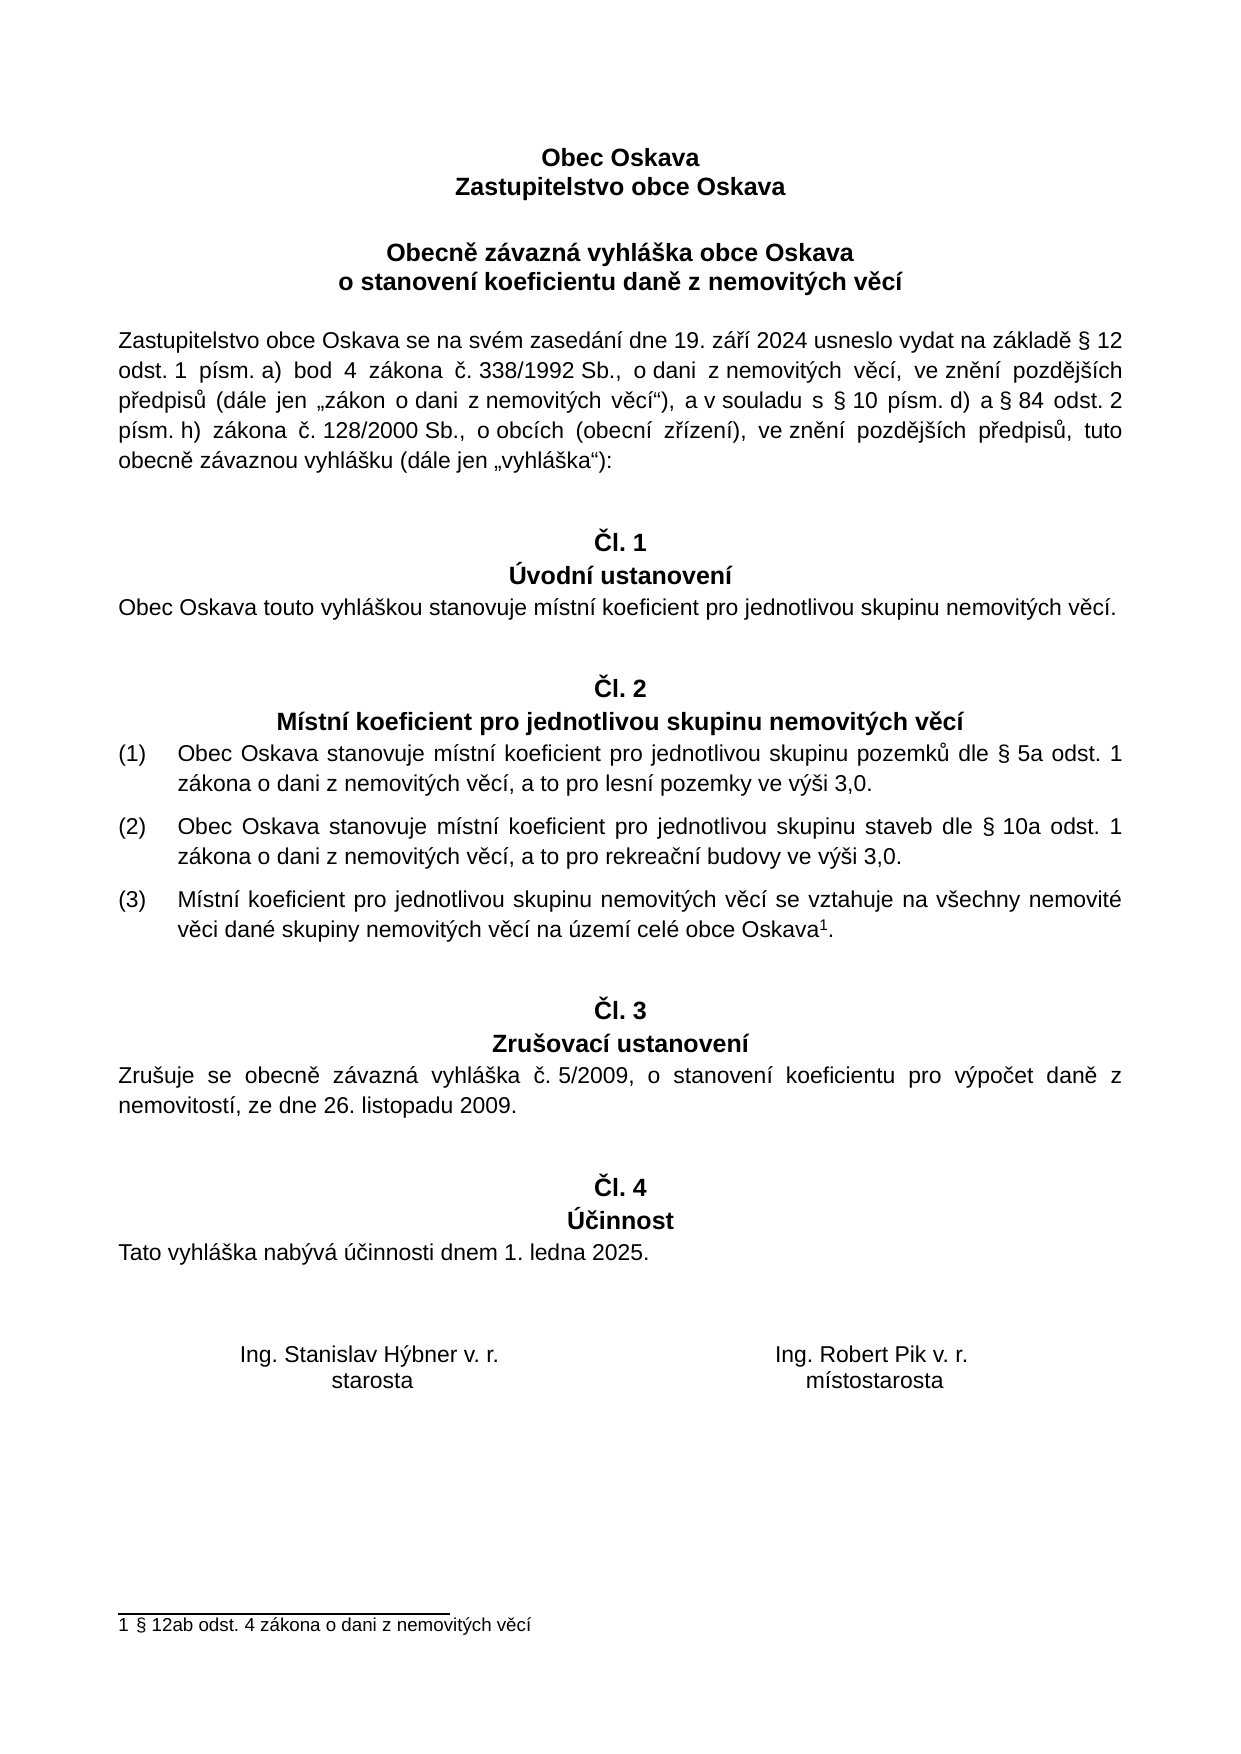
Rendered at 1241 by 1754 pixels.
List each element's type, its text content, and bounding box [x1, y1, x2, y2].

subtitle Čl. 3 Zrušovací ustanovení [118, 996, 1122, 1058]
text Obec Oskava Zastupitelstvo obce Oskava [118, 143, 1122, 201]
list § 12ab odst. 4 zákona o dani z nemovitých věcí [118, 1614, 1122, 1635]
text Tato vyhláška nabývá účinnosti dnem 1. ledna 2025. [118, 1239, 1122, 1265]
table_cell [118, 1400, 620, 1518]
table_header Ing. Stanislav Hýbner v. r. starosta [118, 1281, 620, 1399]
list Obec Oskava stanovuje místní koeficient pro jednotlivou skupinu staveb dle § 10a odst. 1 zákona o dani z nemovitých věcí, a to pro rekreační budovy ve výši 3,0. [118, 813, 1122, 869]
text Obec Oskava touto vyhláškou stanovuje místní koeficient pro jednotlivou skupinu nemovitých věcí. [118, 594, 1122, 620]
text Zrušuje se obecně závazná vyhláška č. 5/2009, o stanovení koeficientu pro výpočet daně z nemovitostí, ze dne 26. listopadu 2009. [118, 1062, 1122, 1119]
text Zastupitelstvo obce Oskava se na svém zasedání dne 19. září 2024 usneslo vydat na základě § 12 odst. 1 písm. a) bod 4 zákona č. 338/1992 Sb., o dani z nemovitých věcí, ve znění pozdějších předpisů (dále jen „zákon o dani z nemovitých věcí“), a v souladu s § 10 písm. d) a § 84 odst. 2 písm. h) zákona č. 128/2000 Sb., o obcích (obecní zřízení), ve znění pozdějších předpisů, tuto obecně závaznou vyhlášku (dále jen „vyhláška“): [118, 327, 1122, 474]
table_cell [620, 1400, 1122, 1518]
subtitle Obecně závazná vyhláška obce Oskava o stanovení koeficientu daně z nemovitých věcí [118, 238, 1122, 295]
subtitle Čl. 4 Účinnost [118, 1173, 1122, 1234]
subtitle Čl. 2 Místní koeficient pro jednotlivou skupinu nemovitých věcí [118, 674, 1122, 736]
table_header Ing. Robert Pik v. r. místostarosta [620, 1281, 1122, 1399]
list Místní koeficient pro jednotlivou skupinu nemovitých věcí se vztahuje na všechny nemovité věci dané skupiny nemovitých věcí na území celé obce Oskava. [118, 886, 1122, 942]
list Obec Oskava stanovuje místní koeficient pro jednotlivou skupinu pozemků dle § 5a odst. 1 zákona o dani z nemovitých věcí, a to pro lesní pozemky ve výši 3,0. [118, 740, 1122, 797]
subtitle Čl. 1 Úvodní ustanovení [118, 528, 1122, 589]
